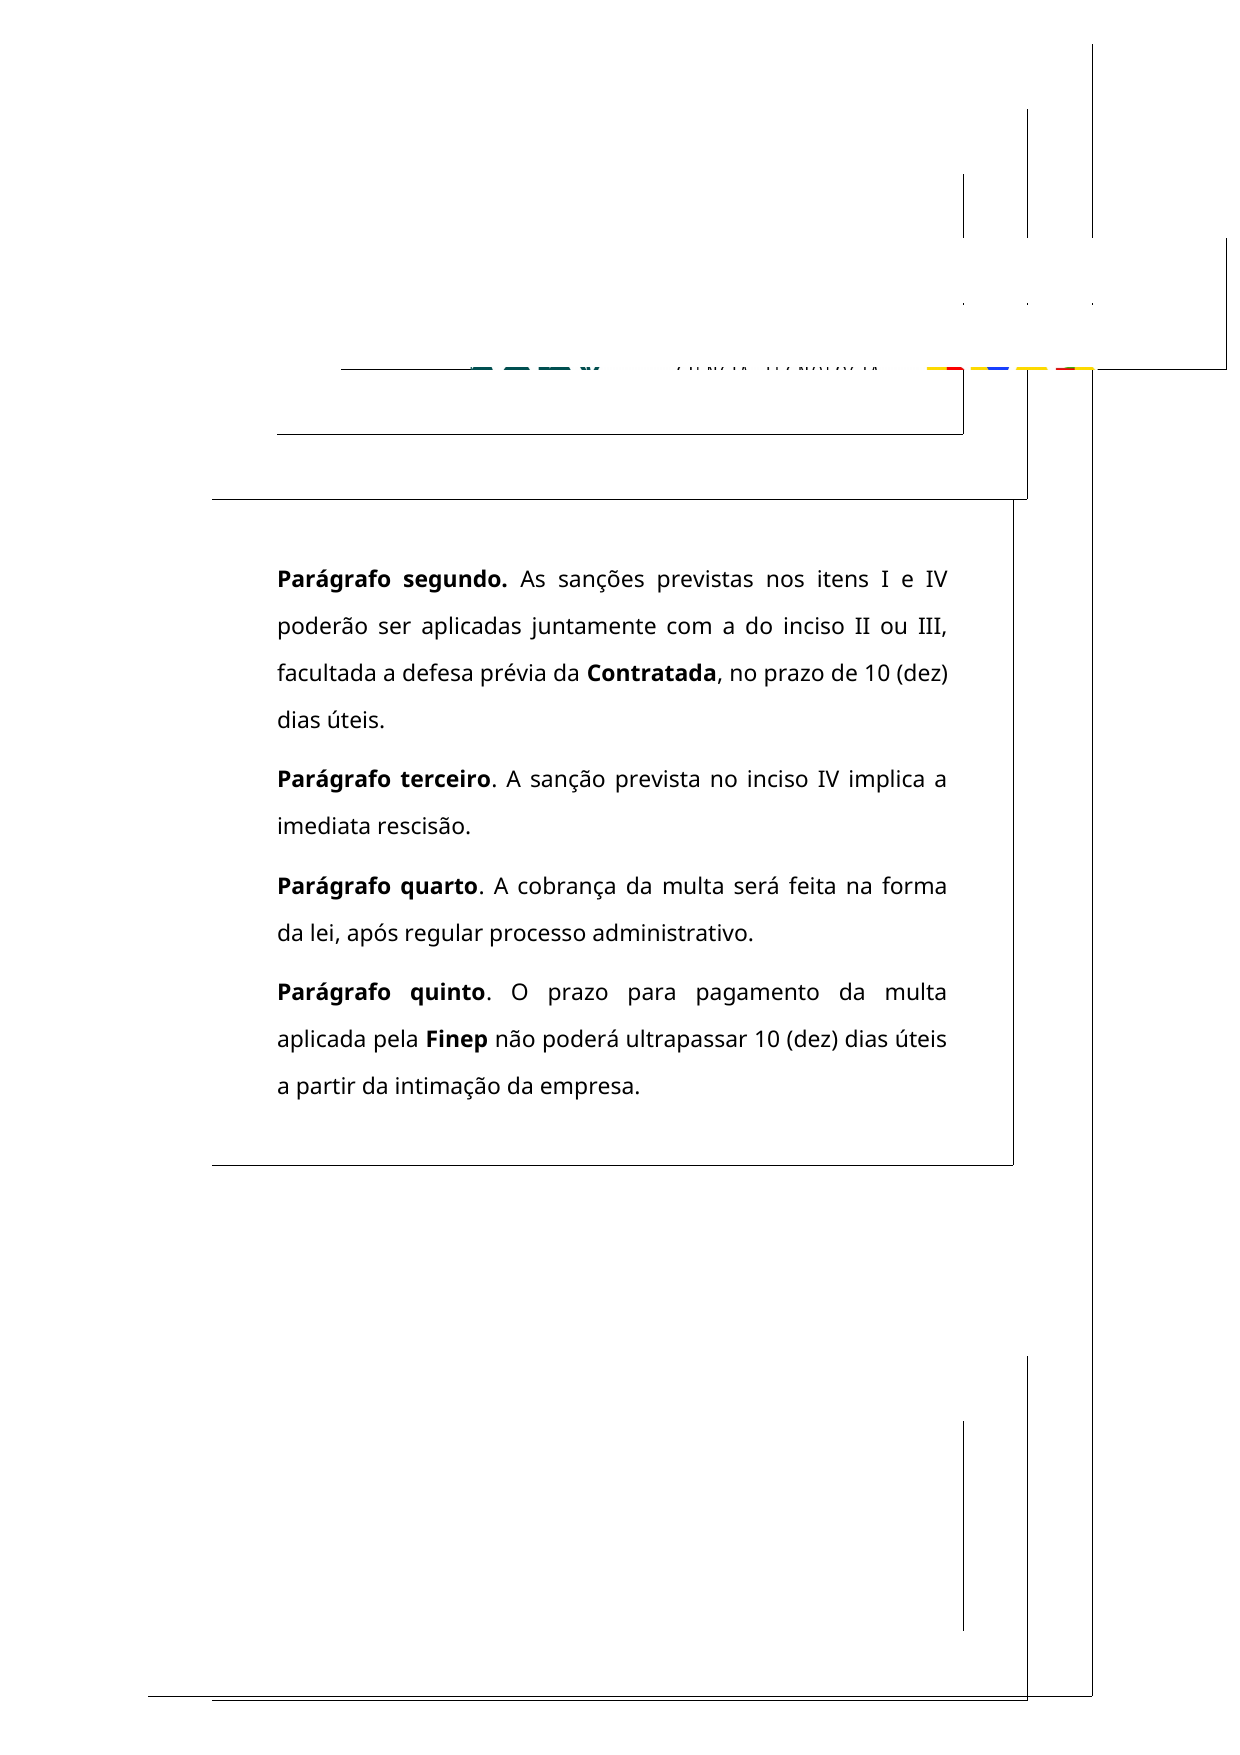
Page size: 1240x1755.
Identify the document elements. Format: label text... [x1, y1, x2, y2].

text Parágrafo segundo. As sanções previstas nos itens I e IV poderão ser aplicadas juntamente com a do inciso II ou III, facultada a defesa prévia da Contratada, no prazo de 10 (dez) dias úteis. [212, 499, 1013, 699]
text Parágrafo quarto. A cobrança da multa será feita na forma da lei, após regular processo administrativo. [212, 805, 1013, 911]
text Parágrafo quinto. O prazo para pagamento da multa aplicada pela Finep não poderá ultrapassar 10 (dez) dias úteis a partir da intimação da empresa. [212, 911, 1013, 1165]
text Parágrafo terceiro. A sanção prevista no inciso IV implica a imediata rescisão. [212, 699, 1013, 805]
